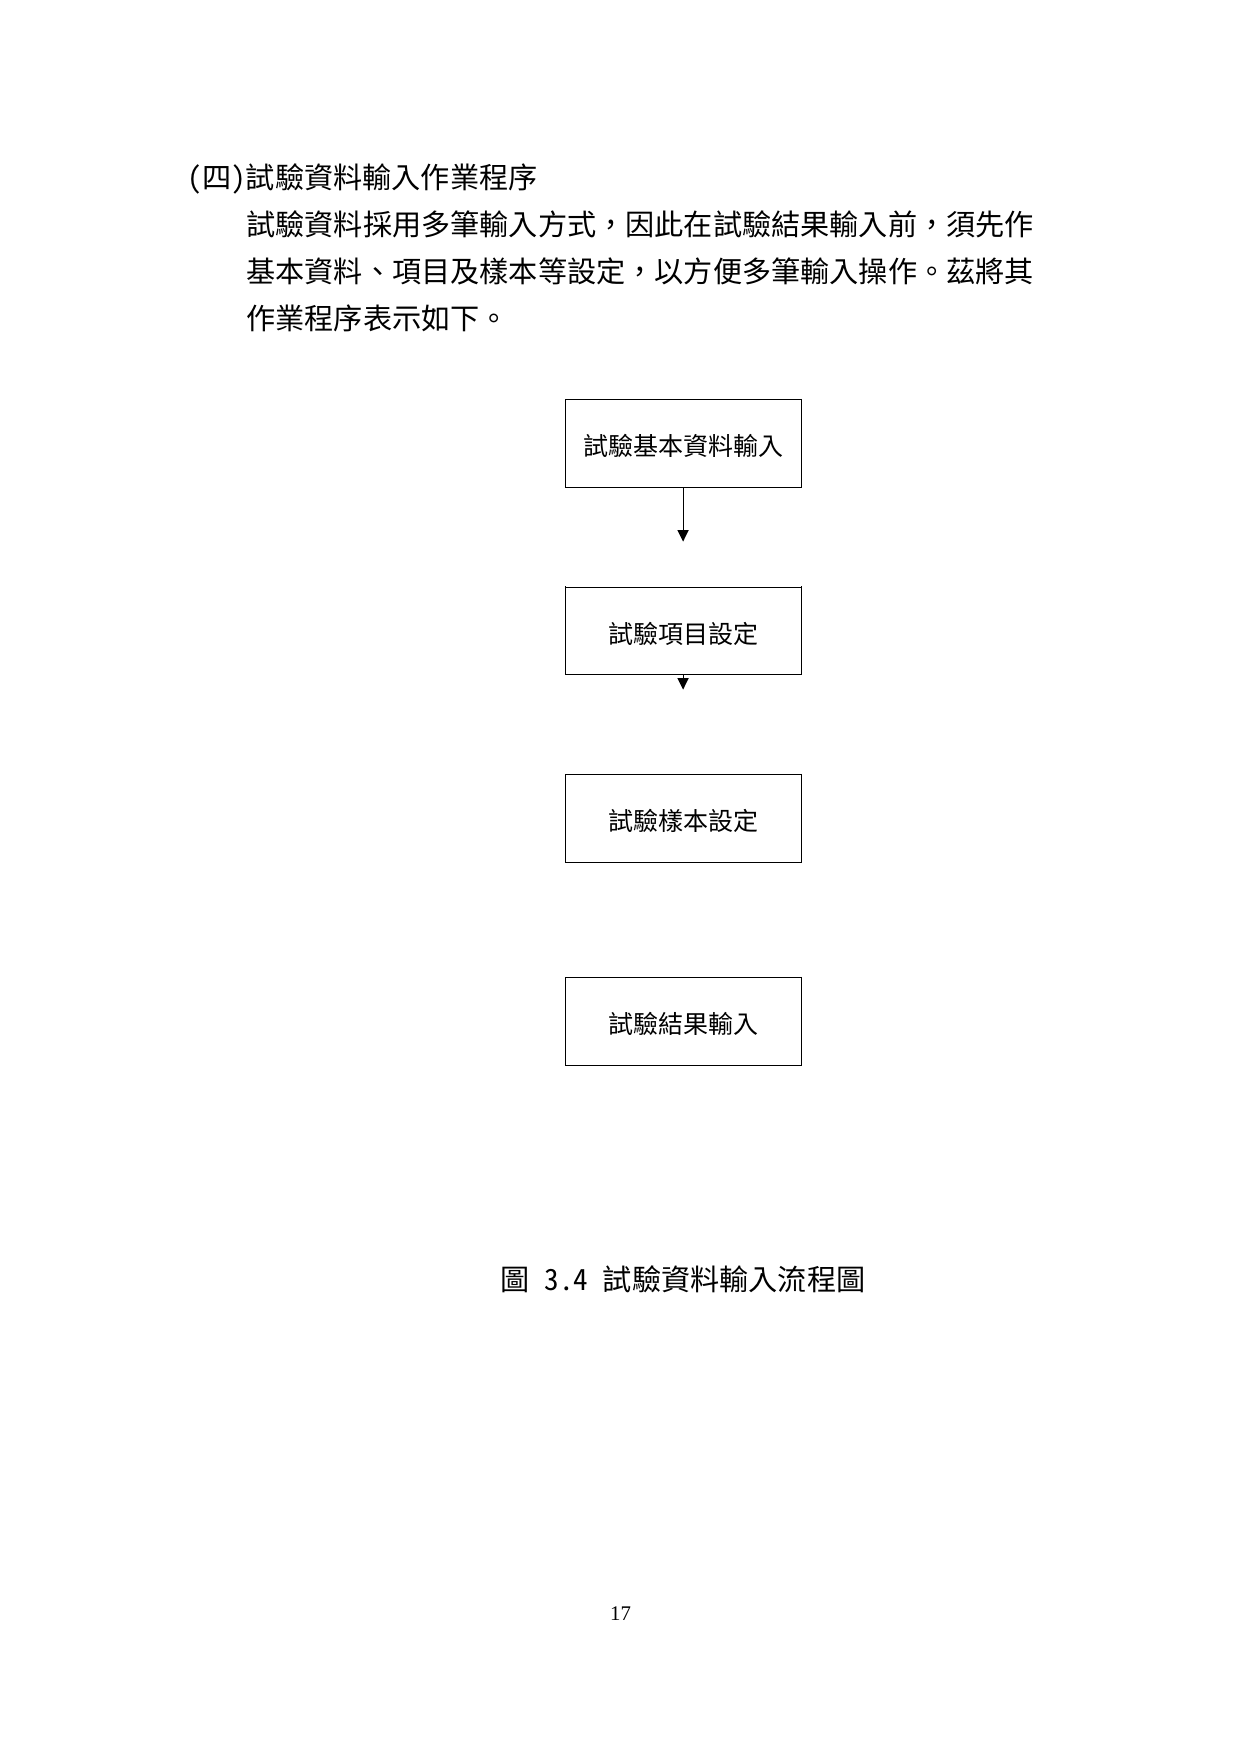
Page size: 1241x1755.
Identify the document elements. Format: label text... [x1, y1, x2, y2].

text 試驗基本資料輸入 [583, 427, 801, 463]
text 試驗結果輸入 [608, 1005, 801, 1041]
text 試驗項目設定 [608, 614, 801, 650]
text (四)試驗資料輸入作業程序 [187, 154, 1159, 197]
text 試驗資料採用多筆輸入方式，因此在試驗結果輸入前，須先作基本資料、項目及樣本等設定，以方便多筆輸入操作。茲將其作業程序表示如下。 [246, 202, 1034, 338]
text 圖 3.4 試驗資料輸入流程圖 [338, 1257, 1028, 1299]
text 試驗樣本設定 [608, 802, 801, 838]
